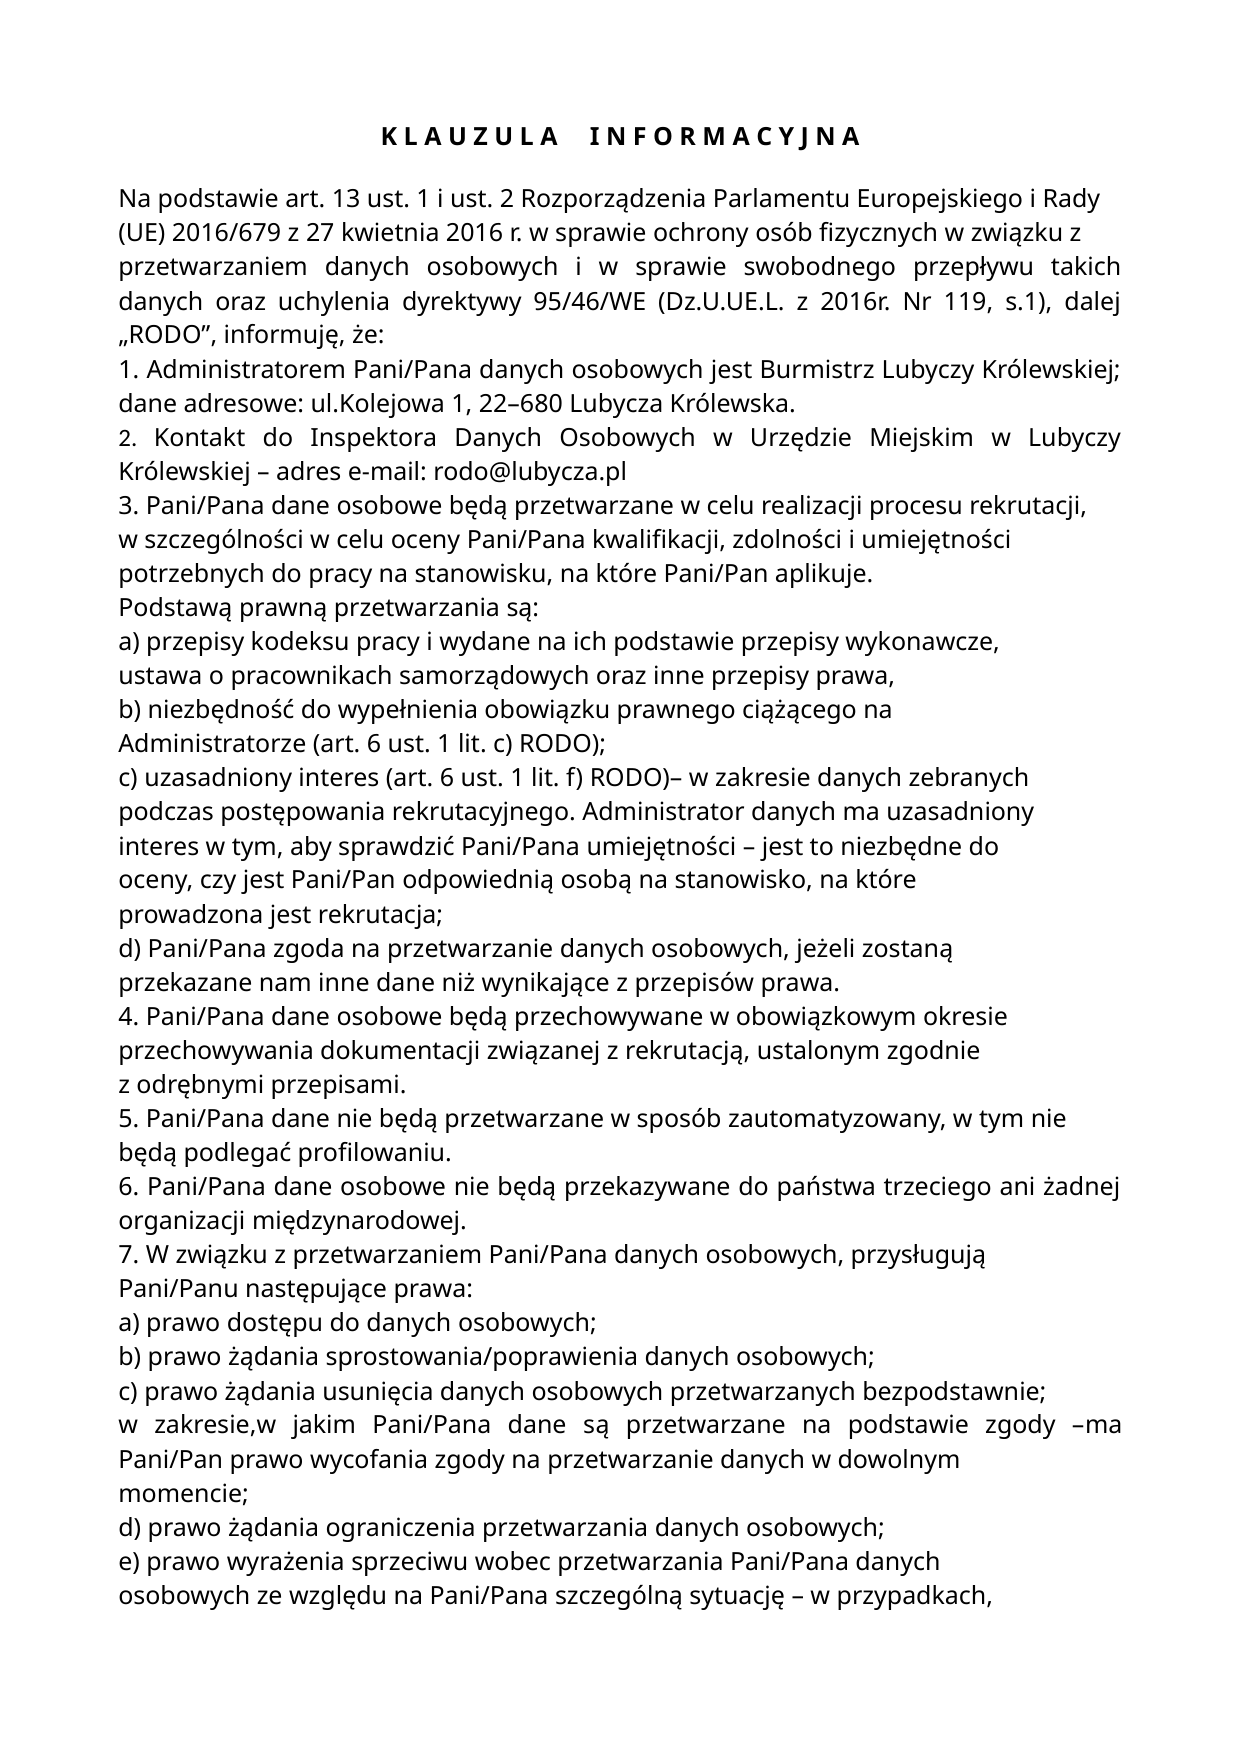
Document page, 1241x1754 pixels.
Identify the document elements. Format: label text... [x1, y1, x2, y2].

text c) prawo żądania usunięcia danych osobowych przetwarzanych bezpodstawnie; [118, 1373, 1122, 1407]
text w szczególności w celu oceny Pani/Pana kwalifikacji, zdolności i umiejętności [118, 522, 1122, 556]
text ustawa o pracownikach samorządowych oraz inne przepisy prawa, [118, 658, 1122, 692]
text z odrębnymi przepisami. [118, 1067, 1122, 1101]
text a) przepisy kodeksu pracy i wydane na ich podstawie przepisy wykonawcze, [118, 624, 1122, 658]
text 3. Pani/Pana dane osobowe będą przetwarzane w celu realizacji procesu rekrutacji, [118, 487, 1122, 522]
text (UE) 2016/679 z 27 kwietnia 2016 r. w sprawie ochrony osób fizycznych w związku z [118, 215, 1122, 249]
text e) prawo wyrażenia sprzeciwu wobec przetwarzania Pani/Pana danych [118, 1543, 1122, 1577]
text 4. Pani/Pana dane osobowe będą przechowywane w obowiązkowym okresie [118, 998, 1122, 1032]
text c) uzasadniony interes (art. 6 ust. 1 lit. f) RODO)– w zakresie danych zebranych [118, 760, 1122, 794]
text osobowych ze względu na Pani/Pana szczególną sytuację – w przypadkach, [118, 1577, 1122, 1612]
text a) prawo dostępu do danych osobowych; [118, 1305, 1122, 1339]
text b) niezbędność do wypełnienia obowiązku prawnego ciążącego na [118, 692, 1122, 726]
text potrzebnych do pracy na stanowisku, na które Pani/Pan aplikuje. [118, 556, 1122, 590]
text prowadzona jest rekrutacja; [118, 896, 1122, 930]
text b) prawo żądania sprostowania/poprawienia danych osobowych; [118, 1339, 1122, 1373]
text 6. Pani/Pana dane osobowe nie będą przekazywane do państwa trzeciego ani żadnej organizacji międzynarodowej. [118, 1169, 1122, 1237]
text K L A U Z U L A I N F O R M A C Y J N A [118, 118, 1122, 152]
text podczas postępowania rekrutacyjnego. Administrator danych ma uzasadniony [118, 794, 1122, 828]
text przechowywania dokumentacji związanej z rekrutacją, ustalonym zgodnie [118, 1032, 1122, 1067]
text oceny, czy jest Pani/Pan odpowiednią osobą na stanowisko, na które [118, 862, 1122, 896]
text przekazane nam inne dane niż wynikające z przepisów prawa. [118, 964, 1122, 998]
text d) Pani/Pana zgoda na przetwarzanie danych osobowych, jeżeli zostaną [118, 930, 1122, 964]
text Pani/Panu następujące prawa: [118, 1271, 1122, 1305]
text d) prawo żądania ograniczenia przetwarzania danych osobowych; [118, 1509, 1122, 1543]
text Administratorze (art. 6 ust. 1 lit. c) RODO); [118, 726, 1122, 760]
text 7. W związku z przetwarzaniem Pani/Pana danych osobowych, przysługują [118, 1237, 1122, 1271]
text Podstawą prawną przetwarzania są: [118, 590, 1122, 624]
text 2. Kontakt do Inspektora Danych Osobowych w Urzędzie Miejskim w Lubyczy Królewskiej – adres e-mail: rodo@lubycza.pl [118, 419, 1122, 487]
text będą podlegać profilowaniu. [118, 1135, 1122, 1169]
text 5. Pani/Pana dane nie będą przetwarzane w sposób zautomatyzowany, w tym nie [118, 1101, 1122, 1135]
text Na podstawie art. 13 ust. 1 i ust. 2 Rozporządzenia Parlamentu Europejskiego i Rady [118, 181, 1122, 215]
text momencie; [118, 1475, 1122, 1509]
text interes w tym, aby sprawdzić Pani/Pana umiejętności – jest to niezbędne do [118, 828, 1122, 862]
text w zakresie,w jakim Pani/Pana dane są przetwarzane na podstawie zgody –ma Pani/Pan prawo wycofania zgody na przetwarzanie danych w dowolnym [118, 1407, 1122, 1475]
text 1. Administratorem Pani/Pana danych osobowych jest Burmistrz Lubyczy Królewskiej; dane adresowe: ul.Kolejowa 1, 22–680 Lubycza Królewska. [118, 351, 1122, 419]
text przetwarzaniem danych osobowych i w sprawie swobodnego przepływu takich danych oraz uchylenia dyrektywy 95/46/WE (Dz.U.UE.L. z 2016r. Nr 119, s.1), dalej „RODO”, informuję, że: [118, 249, 1122, 351]
